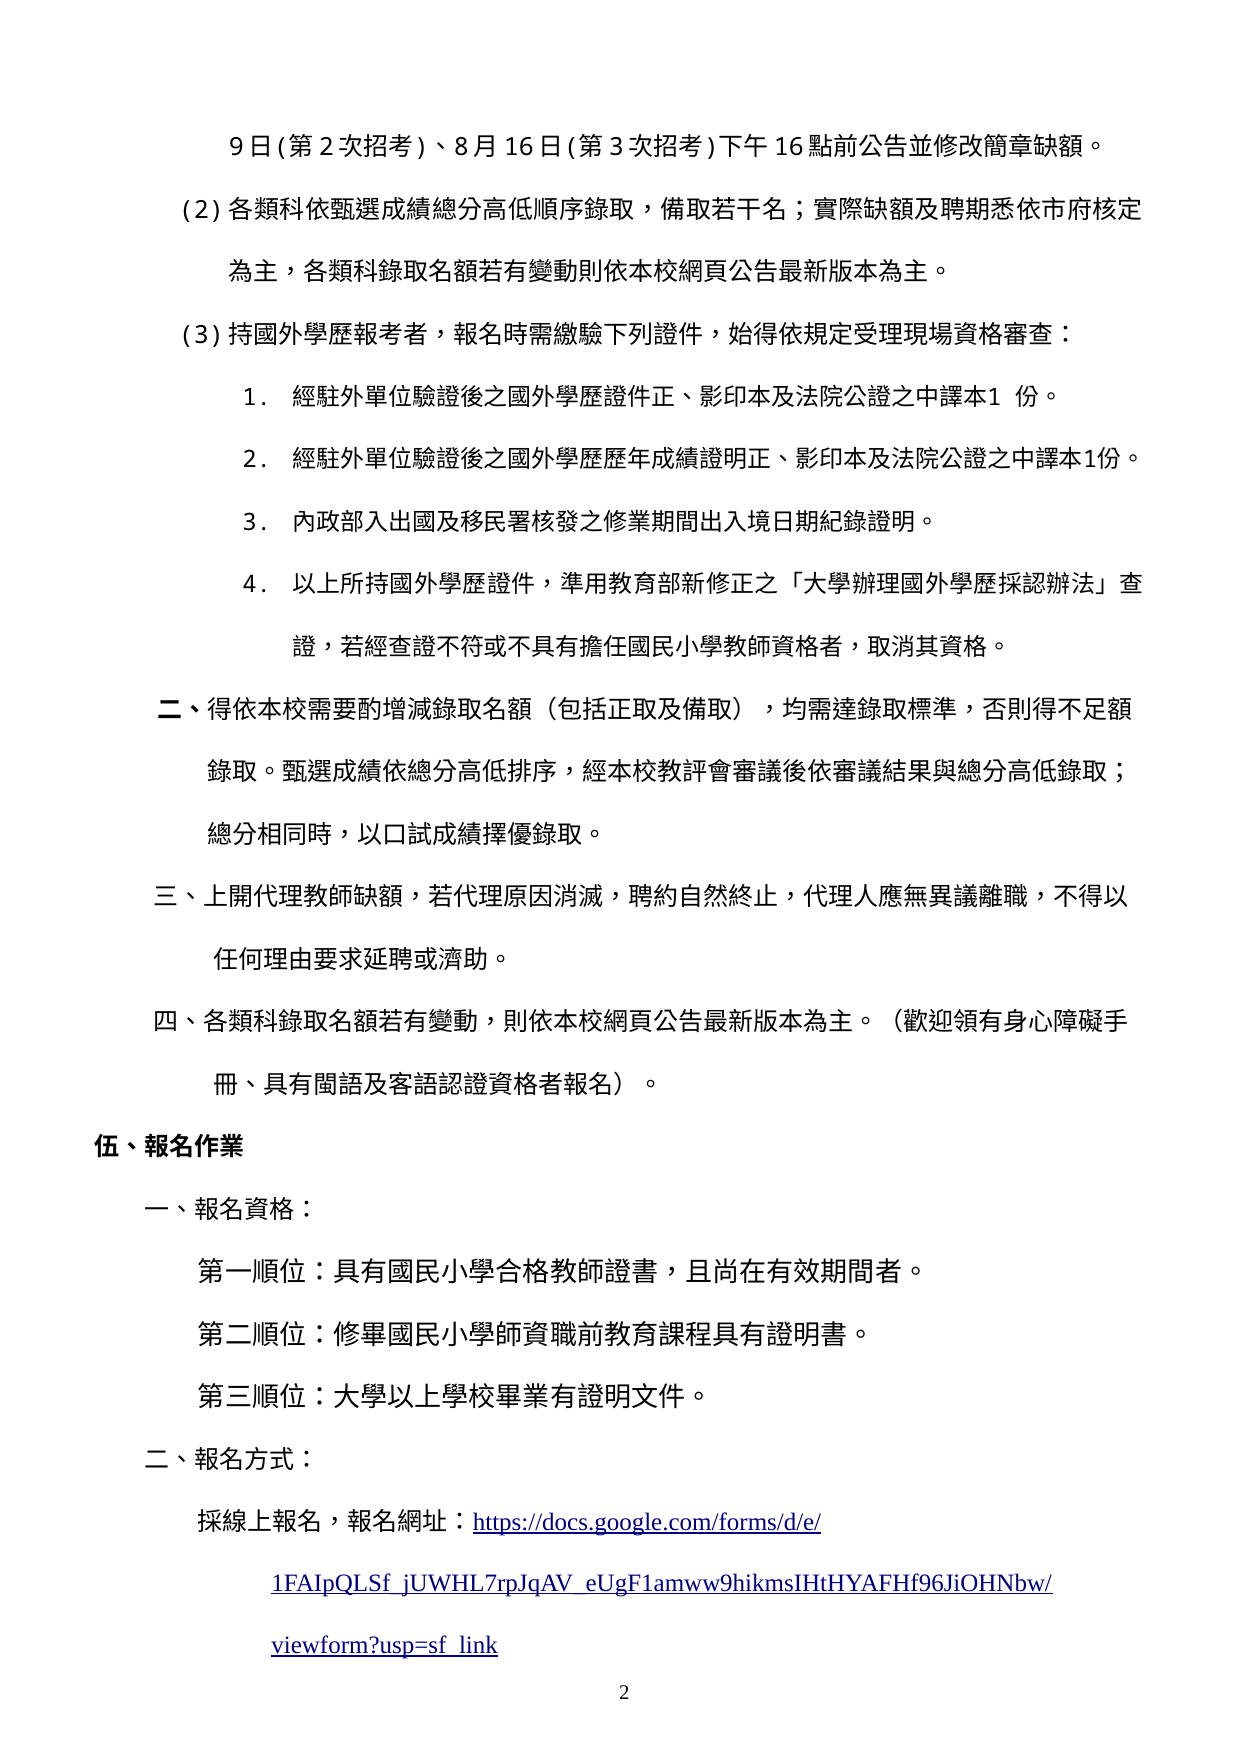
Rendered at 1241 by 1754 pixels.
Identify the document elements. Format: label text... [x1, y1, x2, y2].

text 第三順位：大學以上學校畢業有證明文件。 [198, 1353, 1146, 1416]
text 伍、報名作業 [94, 1103, 1146, 1166]
list 持國外學歷報考者，報名時需繳驗下列證件，始得依規定受理現場資格審查： [179, 291, 1146, 353]
text 四、各類科錄取名額若有變動，則依本校網頁公告最新版本為主。（歡迎領有身心障礙手冊、具有閩語及客語認證資格者報名）。 [154, 978, 1146, 1103]
list 內政部入出國及移民署核發之修業期間出入境日期紀錄證明。 [242, 478, 1146, 541]
list 9日(第2次招考)、8月16日(第3次招考)下午16點前公告並修改簡章缺額。 [179, 103, 1146, 166]
text 二、報名方式： [144, 1416, 1146, 1478]
text 三、上開代理教師缺額，若代理原因消滅，聘約自然終止，代理人應無異議離職，不得以任何理由要求延聘或濟助。 [154, 853, 1146, 978]
list 各類科依甄選成績總分高低順序錄取，備取若干名；實際缺額及聘期悉依市府核定為主，各類科錄取名額若有變動則依本校網頁公告最新版本為主。 [179, 166, 1146, 291]
list 以上所持國外學歷證件，準用教育部新修正之「大學辦理國外學歷採認辦法」查證，若經查證不符或不具有擔任國民小學教師資格者，取消其資格。 [242, 541, 1146, 666]
list 經駐外單位驗證後之國外學歷證件正、影印本及法院公證之中譯本1 份。 [242, 353, 1146, 416]
list 經駐外單位驗證後之國外學歷歷年成績證明正、影印本及法院公證之中譯本1份。 [242, 416, 1146, 478]
text 第一順位：具有國民小學合格教師證書，且尚在有效期間者。 [198, 1228, 1146, 1291]
text 一、報名資格： [94, 1166, 1146, 1228]
text 採線上報名，報名網址：https://docs.google.com/forms/d/e/1FAIpQLSf_jUWHL7rpJqAV_eUgF1amww9hikmsIHtHYAFHf96JiOHNbw/viewform?usp=sf_link [198, 1478, 1146, 1666]
text 二、得依本校需要酌增減錄取名額（包括正取及備取），均需達錄取標準，否則得不足額錄取。甄選成績依總分高低排序，經本校教評會審議後依審議結果與總分高低錄取；總分相同時，以口試成績擇優錄取。 [157, 666, 1146, 853]
text 第二順位：修畢國民小學師資職前教育課程具有證明書。 [198, 1291, 1146, 1353]
